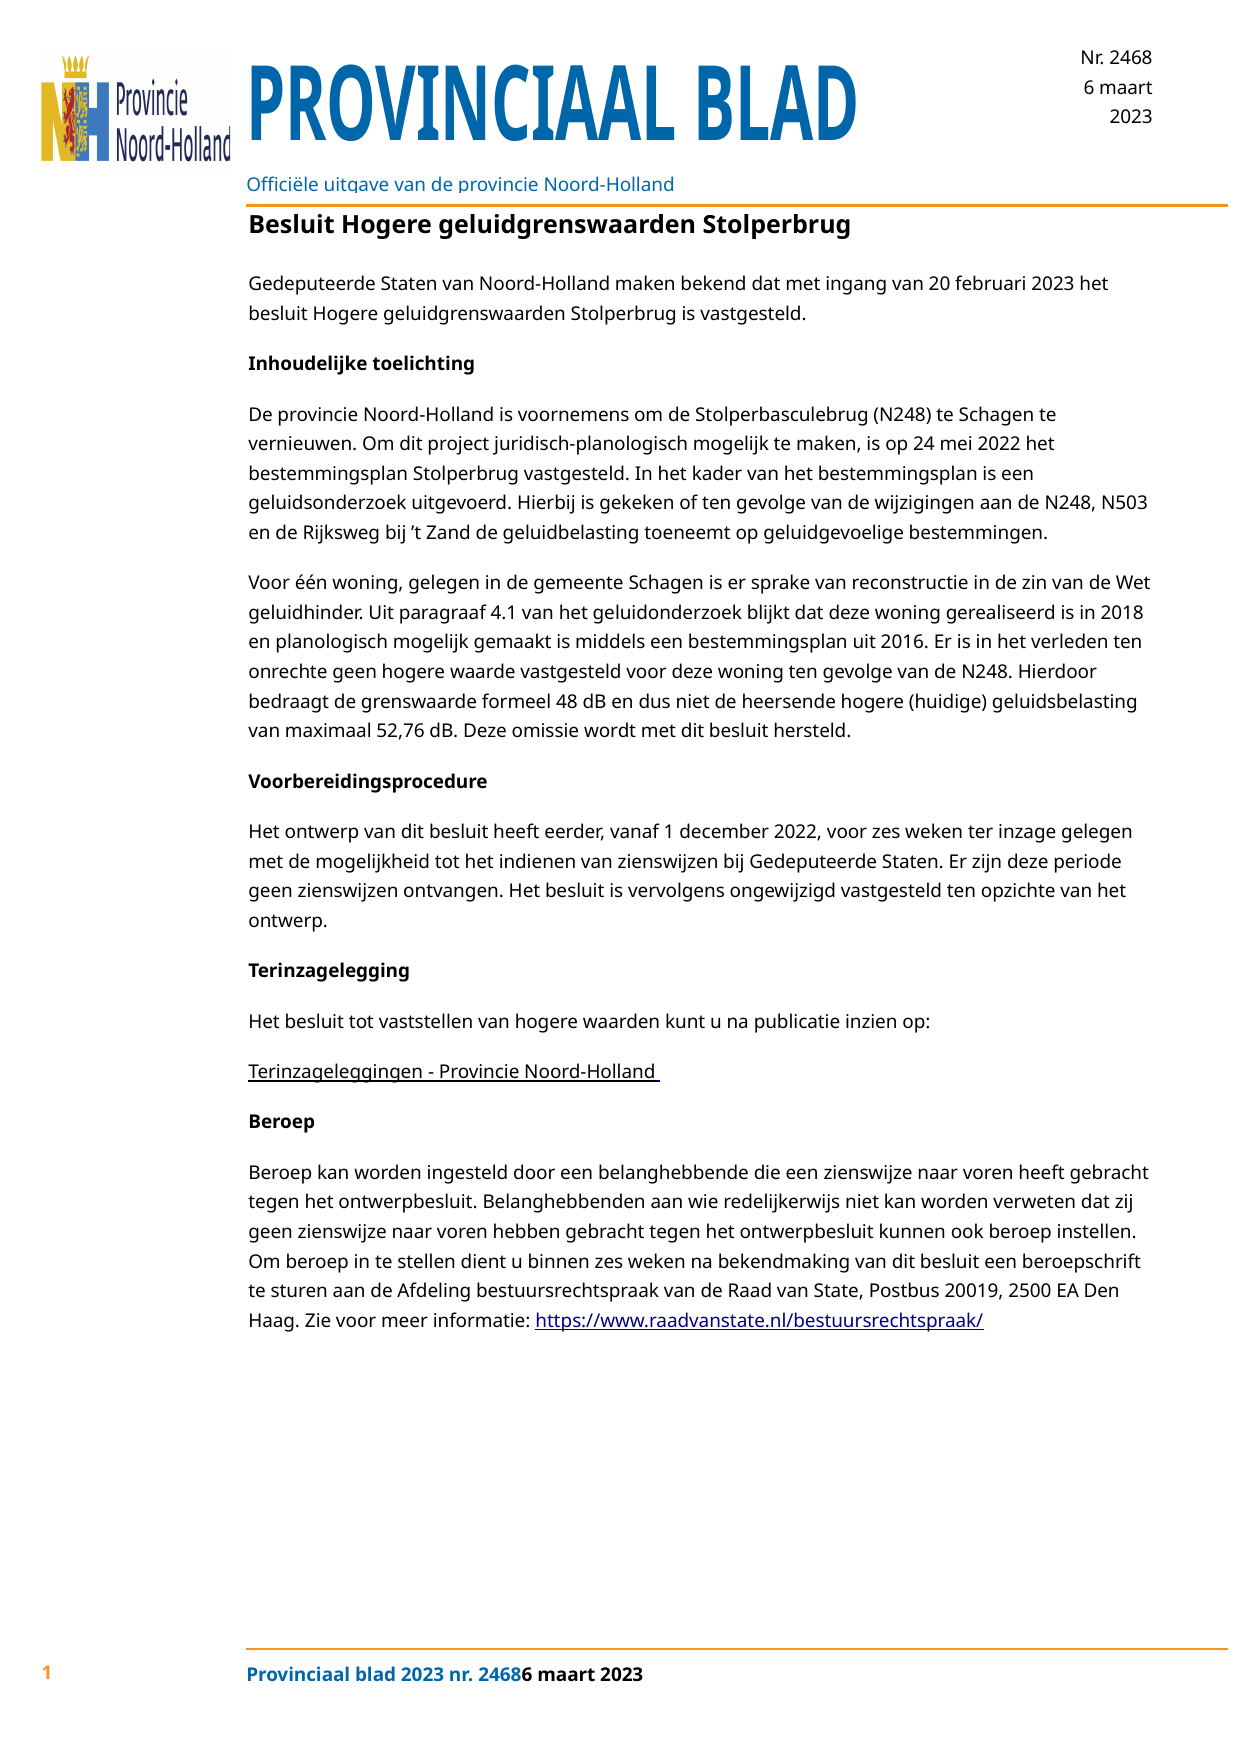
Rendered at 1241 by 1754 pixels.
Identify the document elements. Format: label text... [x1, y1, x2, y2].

text Terinzageleggingen - Provincie Noord-Holland [248, 1058, 1152, 1084]
text Gedeputeerde Staten van Noord-Holland maken bekend dat met ingang van 20 februari 2023 het besluit Hogere geluidgrenswaarden Stolperbrug is vastgesteld. [248, 270, 1152, 326]
text Besluit Hogere geluidgrenswaarden Stolperbrug [248, 207, 1152, 241]
text Het ontwerp van dit besluit heeft eerder, vanaf 1 december 2022, voor zes weken ter inzage gelegen met de mogelijkheid tot het indienen van zienswijzen bij Gedeputeerde Staten. Er zijn deze periode geen zienswijzen ontvangen. Het besluit is vervolgens ongewijzigd vastgesteld ten opzichte van het ontwerp. [248, 818, 1152, 933]
text Beroep kan worden ingesteld door een belanghebbende die een zienswijze naar voren heeft gebracht tegen het ontwerpbesluit. Belanghebbenden aan wie redelijkerwijs niet kan worden verweten dat zij geen zienswijze naar voren hebben gebracht tegen het ontwerpbesluit kunnen ook beroep instellen. Om beroep in te stellen dient u binnen zes weken na bekendmaking van dit besluit een beroepschrift te sturen aan de Afdeling bestuursrechtspraak van de Raad van State, Postbus 20019, 2500 EA Den Haag. Zie voor meer informatie: https://www.raadvanstate.nl/bestuursrechtspraak/ [248, 1159, 1152, 1333]
text Terinzagelegging [248, 957, 1152, 983]
picture [41, 47, 231, 172]
text Voorbereidingsprocedure [248, 768, 1152, 793]
text Inhoudelijke toelichting [248, 350, 1152, 376]
text Het besluit tot vaststellen van hogere waarden kunt u na publicatie inzien op: [248, 1008, 1152, 1033]
text De provincie Noord-Holland is voornemens om de Stolperbasculebrug (N248) te Schagen te vernieuwen. Om dit project juridisch-planologisch mogelijk te maken, is op 24 mei 2022 het bestemmingsplan Stolperbrug vastgesteld. In het kader van het bestemmingsplan is een geluidsonderzoek uitgevoerd. Hierbij is gekeken of ten gevolge van de wijzigingen aan de N248, N503 en de Rijksweg bij ’t Zand de geluidbelasting toeneemt op geluidgevoelige bestemmingen. [248, 401, 1152, 545]
text Beroep [248, 1109, 1152, 1134]
text Voor één woning, gelegen in de gemeente Schagen is er sprake van reconstructie in de zin van de Wet geluidhinder. Uit paragraaf 4.1 van het geluidonderzoek blijkt dat deze woning gerealiseerd is in 2018 en planologisch mogelijk gemaakt is middels een bestemmingsplan uit 2016. Er is in het verleden ten onrechte geen hogere waarde vastgesteld voor deze woning ten gevolge van de N248. Hierdoor bedraagt de grenswaarde formeel 48 dB en dus niet de heersende hogere (huidige) geluidsbelasting van maximaal 52,76 dB. Deze omissie wordt met dit besluit hersteld. [248, 569, 1152, 743]
